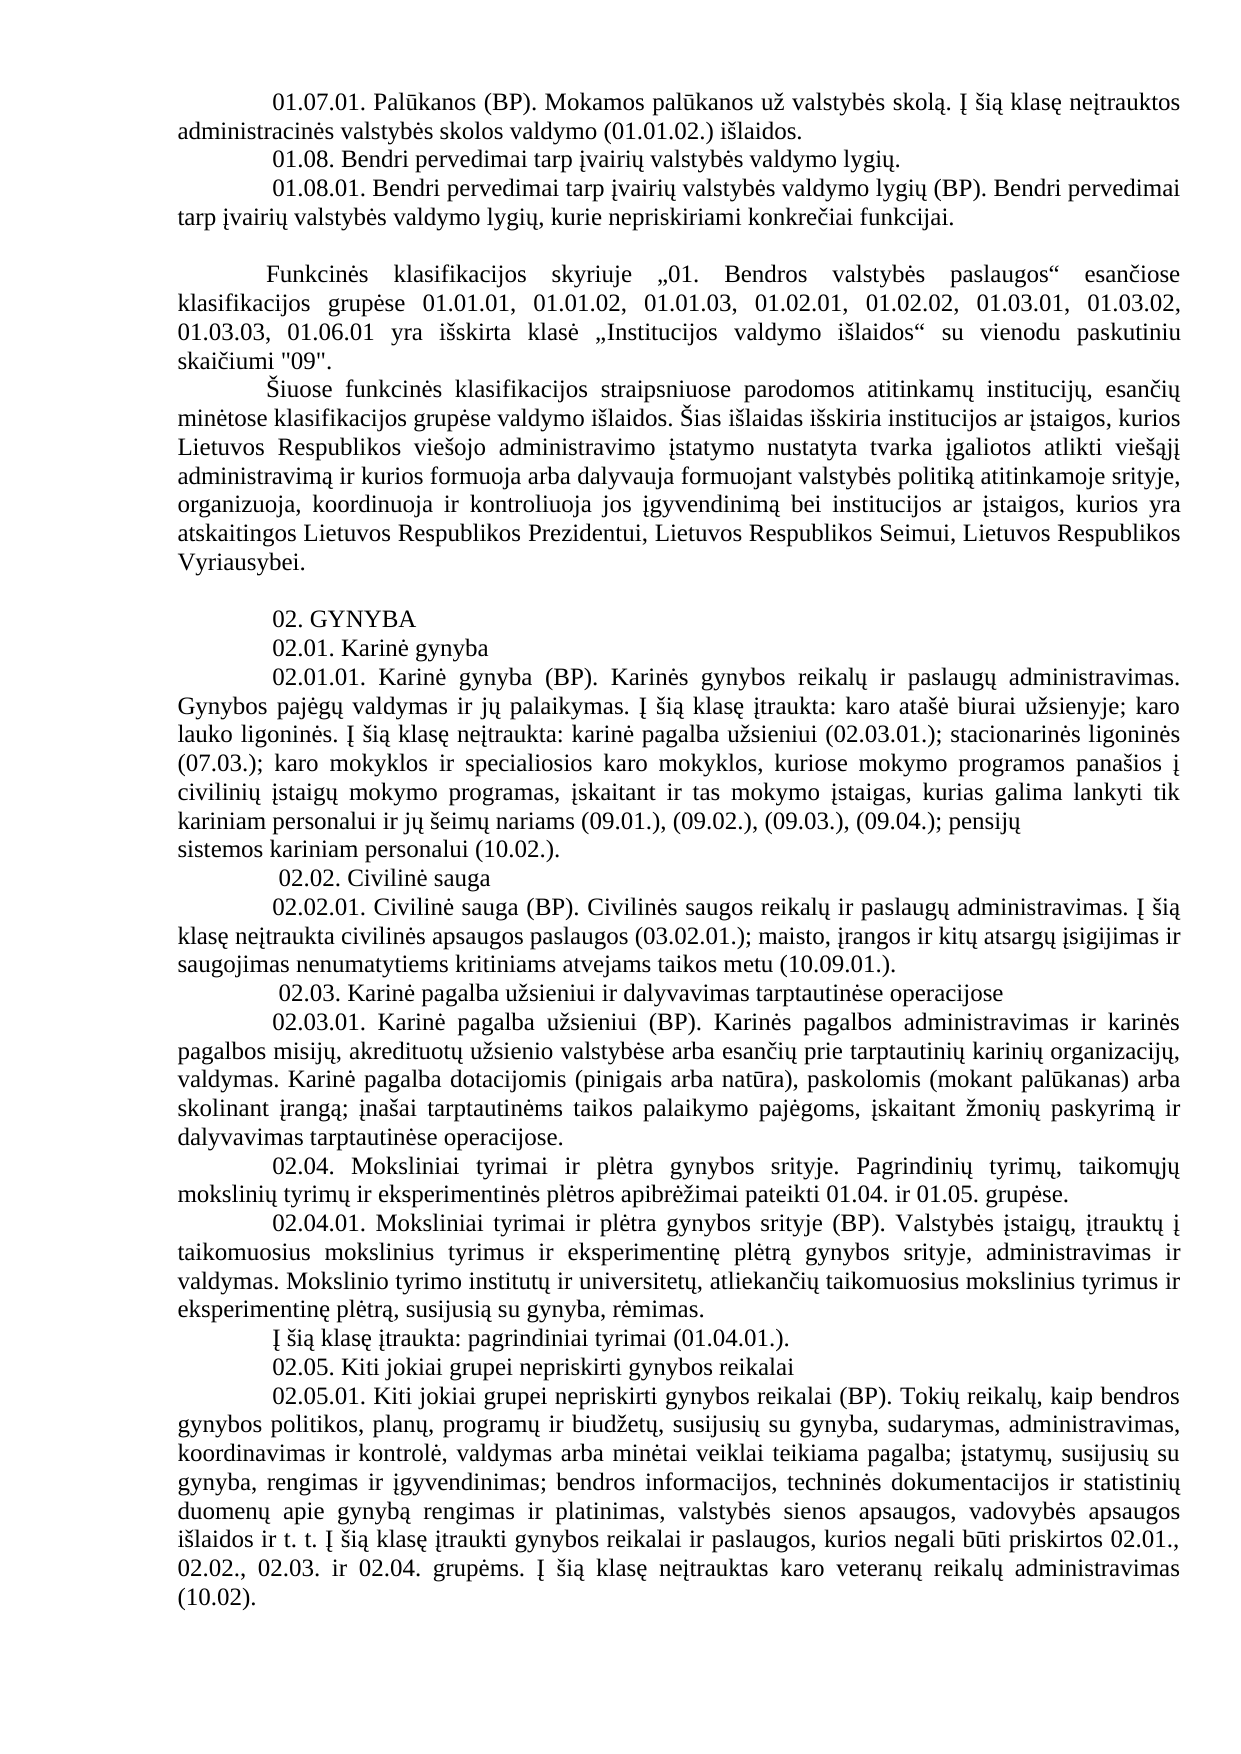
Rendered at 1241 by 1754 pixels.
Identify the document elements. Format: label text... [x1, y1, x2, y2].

text 02.02.01. Civilinė sauga (BP). Civilinės saugos reikalų ir paslaugų administravimas. Į šią klasę neįtraukta civilinės apsaugos paslaugos (03.02.01.); maisto, įrangos ir kitų atsargų įsigijimas ir saugojimas nenumatytiems kritiniams atvejams taikos metu (10.09.01.). [177, 892, 1181, 978]
text Šiuose funkcinės klasifikacijos straipsniuose parodomos atitinkamų institucijų, esančių minėtose klasifikacijos grupėse valdymo išlaidos. Šias išlaidas išskiria institucijos ar įstaigos, kurios Lietuvos Respublikos viešojo administravimo įstatymo nustatyta tvarka įgaliotos atlikti viešąjį administravimą ir kurios formuoja arba dalyvauja formuojant valstybės politiką atitinkamoje srityje, organizuoja, koordinuoja ir kontroliuoja jos įgyvendinimą bei institucijos ar įstaigos, kurios yra atskaitingos Lietuvos Respublikos Prezidentui, Lietuvos Respublikos Seimui, Lietuvos Respublikos Vyriausybei. [177, 374, 1181, 576]
text Į šią klasę įtraukta: pagrindiniai tyrimai (01.04.01.). [177, 1323, 1181, 1352]
text 02.05.01. Kiti jokiai grupei nepriskirti gynybos reikalai (BP). Tokių reikalų, kaip bendros gynybos politikos, planų, programų ir biudžetų, susijusių su gynyba, sudarymas, administravimas, koordinavimas ir kontrolė, valdymas arba minėtai veiklai teikiama pagalba; įstatymų, susijusių su gynyba, rengimas ir įgyvendinimas; bendros informacijos, techninės dokumentacijos ir statistinių duomenų apie gynybą rengimas ir platinimas, valstybės sienos apsaugos, vadovybės apsaugos išlaidos ir t. t. Į šią klasę įtraukti gynybos reikalai ir paslaugos, kurios negali būti priskirtos 02.01., 02.02., 02.03. ir 02.04. grupėms. Į šią klasę neįtrauktas karo veteranų reikalų administravimas (10.02). [177, 1381, 1181, 1611]
text 02.03.01. Karinė pagalba užsieniui (BP). Karinės pagalbos administravimas ir karinės pagalbos misijų, akredituotų užsienio valstybėse arba esančių prie tarptautinių karinių organizacijų, valdymas. Karinė pagalba dotacijomis (pinigais arba natūra), paskolomis (mokant palūkanas) arba skolinant įrangą; įnašai tarptautinėms taikos palaikymo pajėgoms, įskaitant žmonių paskyrimą ir dalyvavimas tarptautinėse operacijose. [177, 1007, 1181, 1151]
text 02.01. Karinė gynyba [177, 633, 1181, 662]
text 02.04. Moksliniai tyrimai ir plėtra gynybos srityje. Pagrindinių tyrimų, taikomųjų mokslinių tyrimų ir eksperimentinės plėtros apibrėžimai pateikti 01.04. ir 01.05. grupėse. [177, 1151, 1181, 1208]
text 02. GYNYBA [177, 604, 1181, 633]
text Funkcinės klasifikacijos skyriuje „01. Bendros valstybės paslaugos“ esančiose klasifikacijos grupėse 01.01.01, 01.01.02, 01.01.03, 01.02.01, 01.02.02, 01.03.01, 01.03.02, 01.03.03, 01.06.01 yra išskirta klasė „Institucijos valdymo išlaidos“ su vienodu paskutiniu skaičiumi "09". [177, 259, 1181, 374]
text 02.05. Kiti jokiai grupei nepriskirti gynybos reikalai [177, 1352, 1181, 1381]
text 01.07.01. Palūkanos (BP). Mokamos palūkanos už valstybės skolą. Į šią klasę neįtrauktos administracinės valstybės skolos valdymo (01.01.02.) išlaidos. [177, 87, 1181, 144]
text 02.01.01. Karinė gynyba (BP). Karinės gynybos reikalų ir paslaugų administravimas. Gynybos pajėgų valdymas ir jų palaikymas. Į šią klasę įtraukta: karo atašė biurai užsienyje; karo lauko ligoninės. Į šią klasę neįtraukta: karinė pagalba užsieniui (02.03.01.); stacionarinės ligoninės (07.03.); karo mokyklos ir specialiosios karo mokyklos, kuriose mokymo programos panašios į civilinių įstaigų mokymo programas, įskaitant ir tas mokymo įstaigas, kurias galima lankyti tik kariniam personalui ir jų šeimų nariams (09.01.), (09.02.), (09.03.), (09.04.); pensijų [177, 662, 1181, 834]
text 02.04.01. Moksliniai tyrimai ir plėtra gynybos srityje (BP). Valstybės įstaigų, įtrauktų į taikomuosius mokslinius tyrimus ir eksperimentinę plėtrą gynybos srityje, administravimas ir valdymas. Mokslinio tyrimo institutų ir universitetų, atliekančių taikomuosius mokslinius tyrimus ir eksperimentinę plėtrą, susijusią su gynyba, rėmimas. [177, 1208, 1181, 1323]
text sistemos kariniam personalui (10.02.). [177, 834, 1181, 863]
text 01.08. Bendri pervedimai tarp įvairių valstybės valdymo lygių. [177, 144, 1181, 173]
text 01.08.01. Bendri pervedimai tarp įvairių valstybės valdymo lygių (BP). Bendri pervedimai tarp įvairių valstybės valdymo lygių, kurie nepriskiriami konkrečiai funkcijai. [177, 173, 1181, 231]
text 02.02. Civilinė sauga [177, 863, 1181, 892]
text 02.03. Karinė pagalba užsieniui ir dalyvavimas tarptautinėse operacijose [177, 978, 1181, 1007]
